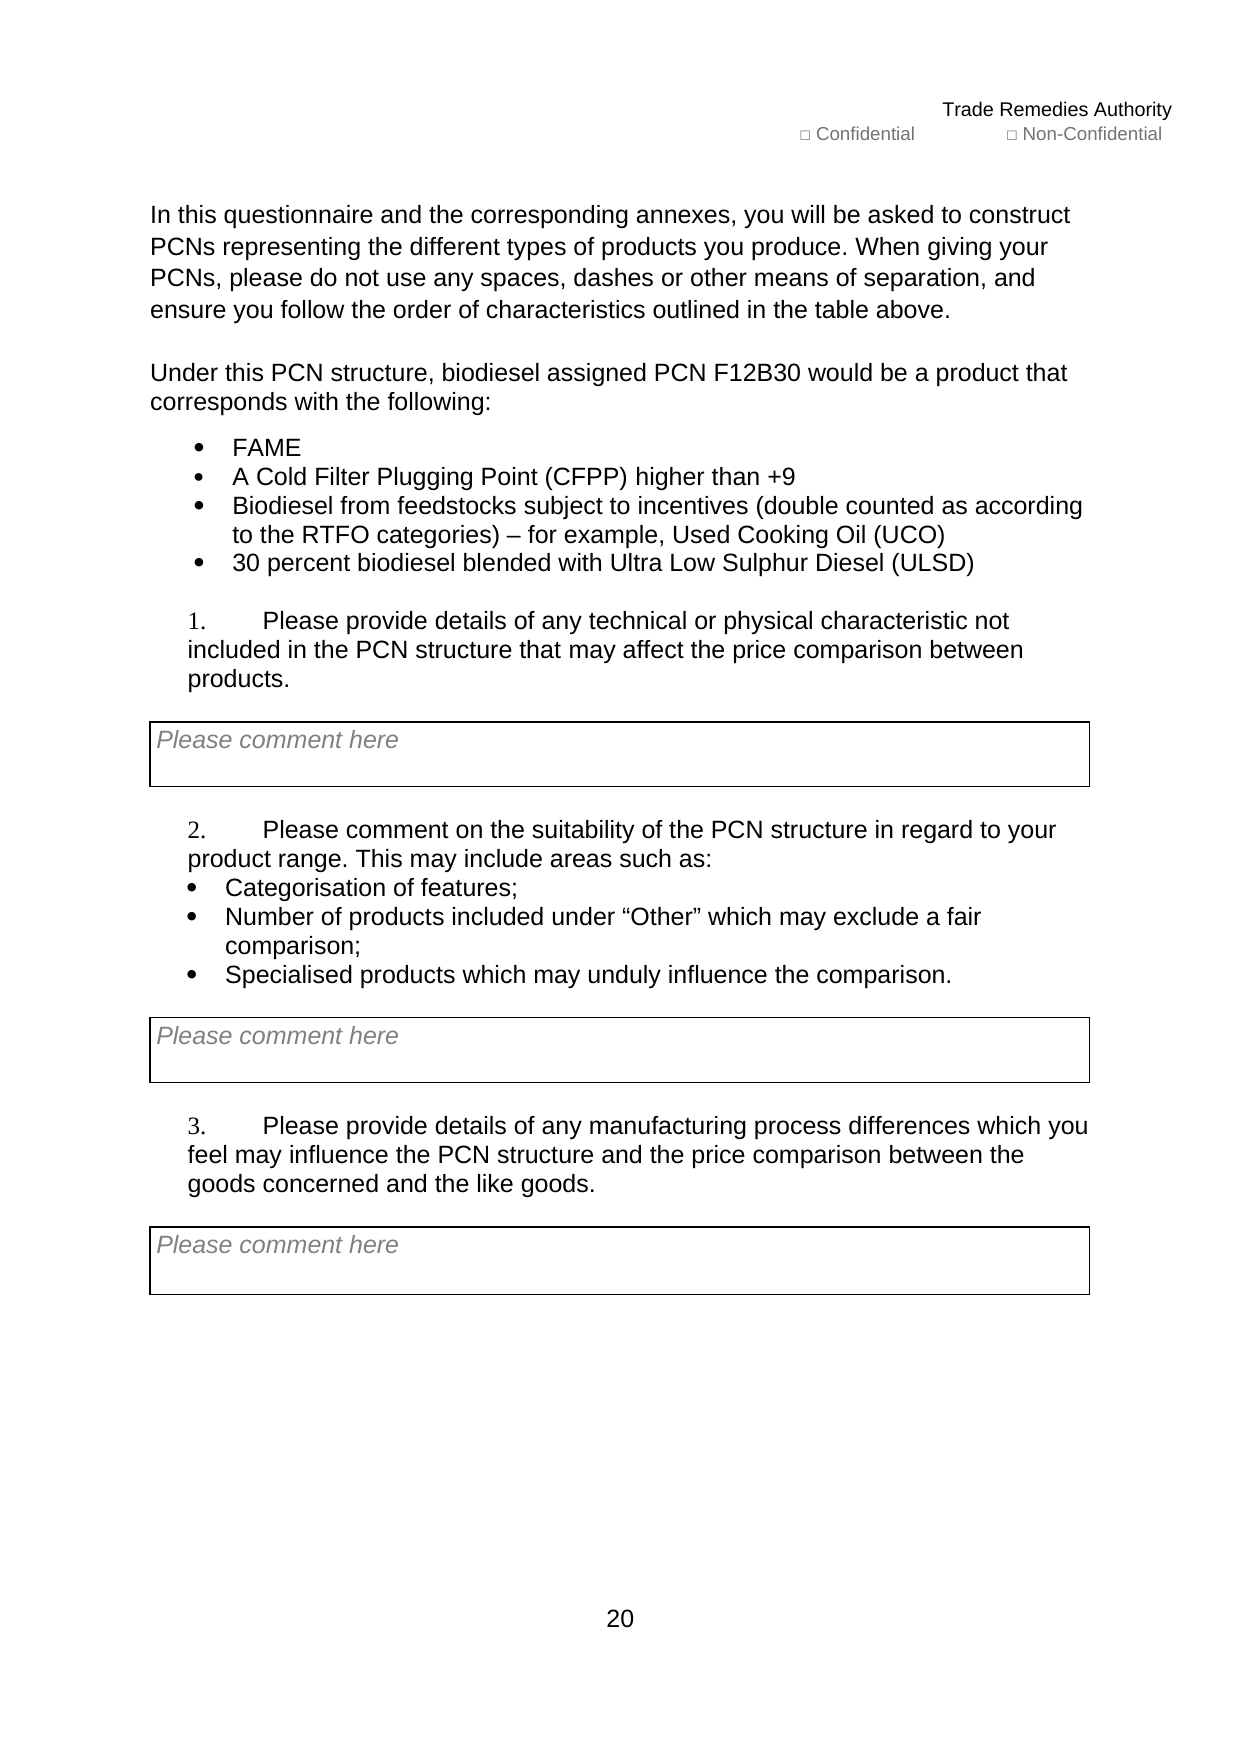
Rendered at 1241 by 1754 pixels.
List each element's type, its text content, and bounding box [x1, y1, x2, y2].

table_header Please comment here [151, 723, 1089, 786]
table_header Please comment here [151, 1228, 1089, 1294]
list A Cold Filter Plugging Point (CFPP) higher than +9 [194, 462, 1090, 491]
text Under this PCN structure, biodiesel assigned PCN F12B30 would be a product that corresponds with the following: [150, 358, 1090, 416]
list Please provide details of any manufacturing process differences which you feel may influence the PCN structure and the price comparison between the goods concerned and the like goods. [187, 1111, 1090, 1198]
list Please provide details of any technical or physical characteristic not included in the PCN structure that may affect the price comparison between products. [187, 606, 1090, 693]
list Please comment on the suitability of the PCN structure in regard to your product range. This may include areas such as: [187, 816, 1090, 873]
list 30 percent biodiesel blended with Ultra Low Sulphur Diesel (ULSD) [194, 548, 1090, 577]
list Number of products included under “Other” which may exclude a fair comparison; [187, 902, 1090, 959]
text In this questionnaire and the corresponding annexes, you will be asked to construct PCNs representing the different types of products you produce. When giving your PCNs, please do not use any spaces, dashes or other means of separation, and ensure you follow the order of characteristics outlined in the table above. [150, 200, 1090, 324]
table_header Please comment here [151, 1018, 1089, 1082]
list Biodiesel from feedstocks subject to incentives (double counted as according to the RTFO categories) – for example, Used Cooking Oil (UCO) [194, 491, 1090, 548]
list FAME [194, 433, 1090, 462]
list Categorisation of features; [187, 873, 1090, 902]
list Specialised products which may unduly influence the comparison. [187, 959, 1090, 988]
